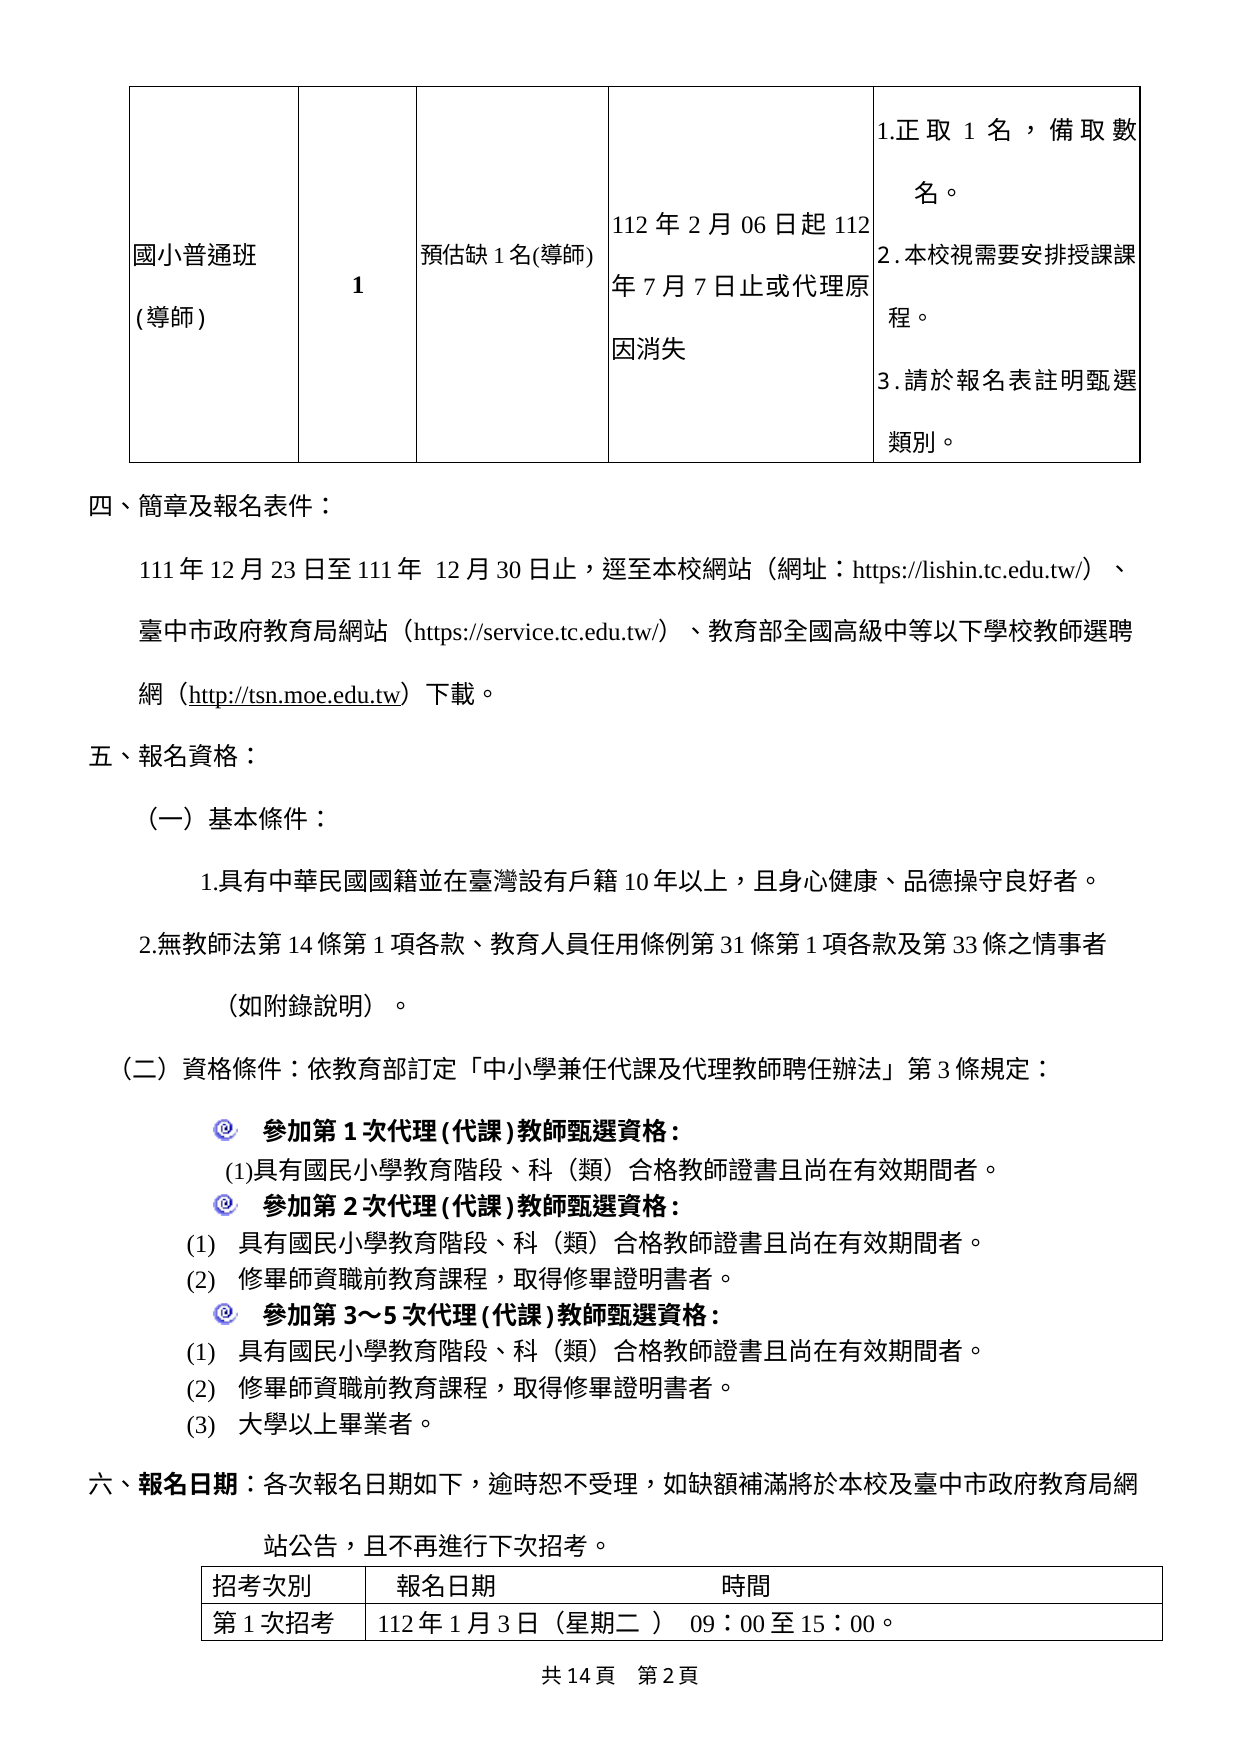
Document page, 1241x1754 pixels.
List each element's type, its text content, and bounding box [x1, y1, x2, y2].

text (1)具有國民小學教育階段、科（類）合格教師證書且尚在有效期間者。 [213, 1151, 1152, 1187]
list 參加第2次代理(代課)教師甄選資格: [213, 1187, 1152, 1223]
table_cell 預估缺1名(導師) [417, 87, 608, 462]
table_cell 112年1 月3日（星期二 ） 09：00至15：00。 [366, 1604, 1162, 1640]
table_cell 第1次招考 [202, 1604, 365, 1640]
list 修畢師資職前教育課程，取得修畢證明書者。 [89, 1368, 1152, 1404]
table_cell 1 [299, 87, 416, 462]
text 四、簡章及報名表件： 111年12 月23 日至111年 12 月30 日止，逕至本校網站（網址：https://lishin.tc.edu.tw/）、臺中市政府教育局網站（https://service.tc.edu.tw/）、教育部全國高級中等以下學校教師選聘網（http://tsn.moe.edu.tw）下載。 [89, 463, 1152, 713]
list 具有國民小學教育階段、科（類）合格教師證書且尚在有效期間者。 [89, 1332, 1152, 1368]
text 六、報名日期：各次報名日期如下，逾時恕不受理，如缺額補滿將於本校及臺中市政府教育局網站公告，且不再進行下次招考。 [89, 1441, 1152, 1566]
table_cell 112年2月06日起112年7月7日止或代理原因消失 [609, 87, 873, 462]
list 修畢師資職前教育課程，取得修畢證明書者。 [89, 1259, 1152, 1296]
list 參加第3～5次代理(代課)教師甄選資格: [213, 1296, 1152, 1332]
table_cell 國小普通班 (導師) [130, 87, 298, 462]
text 五、報名資格： [89, 713, 1152, 776]
list 大學以上畢業者。 [89, 1404, 1152, 1441]
text 1.具有中華民國國籍並在臺灣設有戶籍10年以上，且身心健康、品德操守良好者。 [89, 838, 1152, 901]
list 參加第1次代理(代課)教師甄選資格: [213, 1088, 1152, 1151]
table_header 招考次別 [202, 1567, 365, 1603]
text （二）資格條件：依教育部訂定「中小學兼任代課及代理教師聘任辦法」第3條規定： [89, 1026, 1152, 1088]
table_cell 正取1名，備取數名。 本校視需要安排授課課程。 請於報名表註明甄選 類別。 [874, 87, 1139, 462]
text 2.無教師法第14條第1項各款、教育人員任用條例第31條第1項各款及第33條之情事者（如附錄說明）。 [89, 901, 1152, 1026]
list 具有國民小學教育階段、科（類）合格教師證書且尚在有效期間者。 [89, 1223, 1152, 1259]
text （一）基本條件： [89, 776, 1152, 838]
table_header 報名日期 時間 [366, 1567, 1162, 1603]
